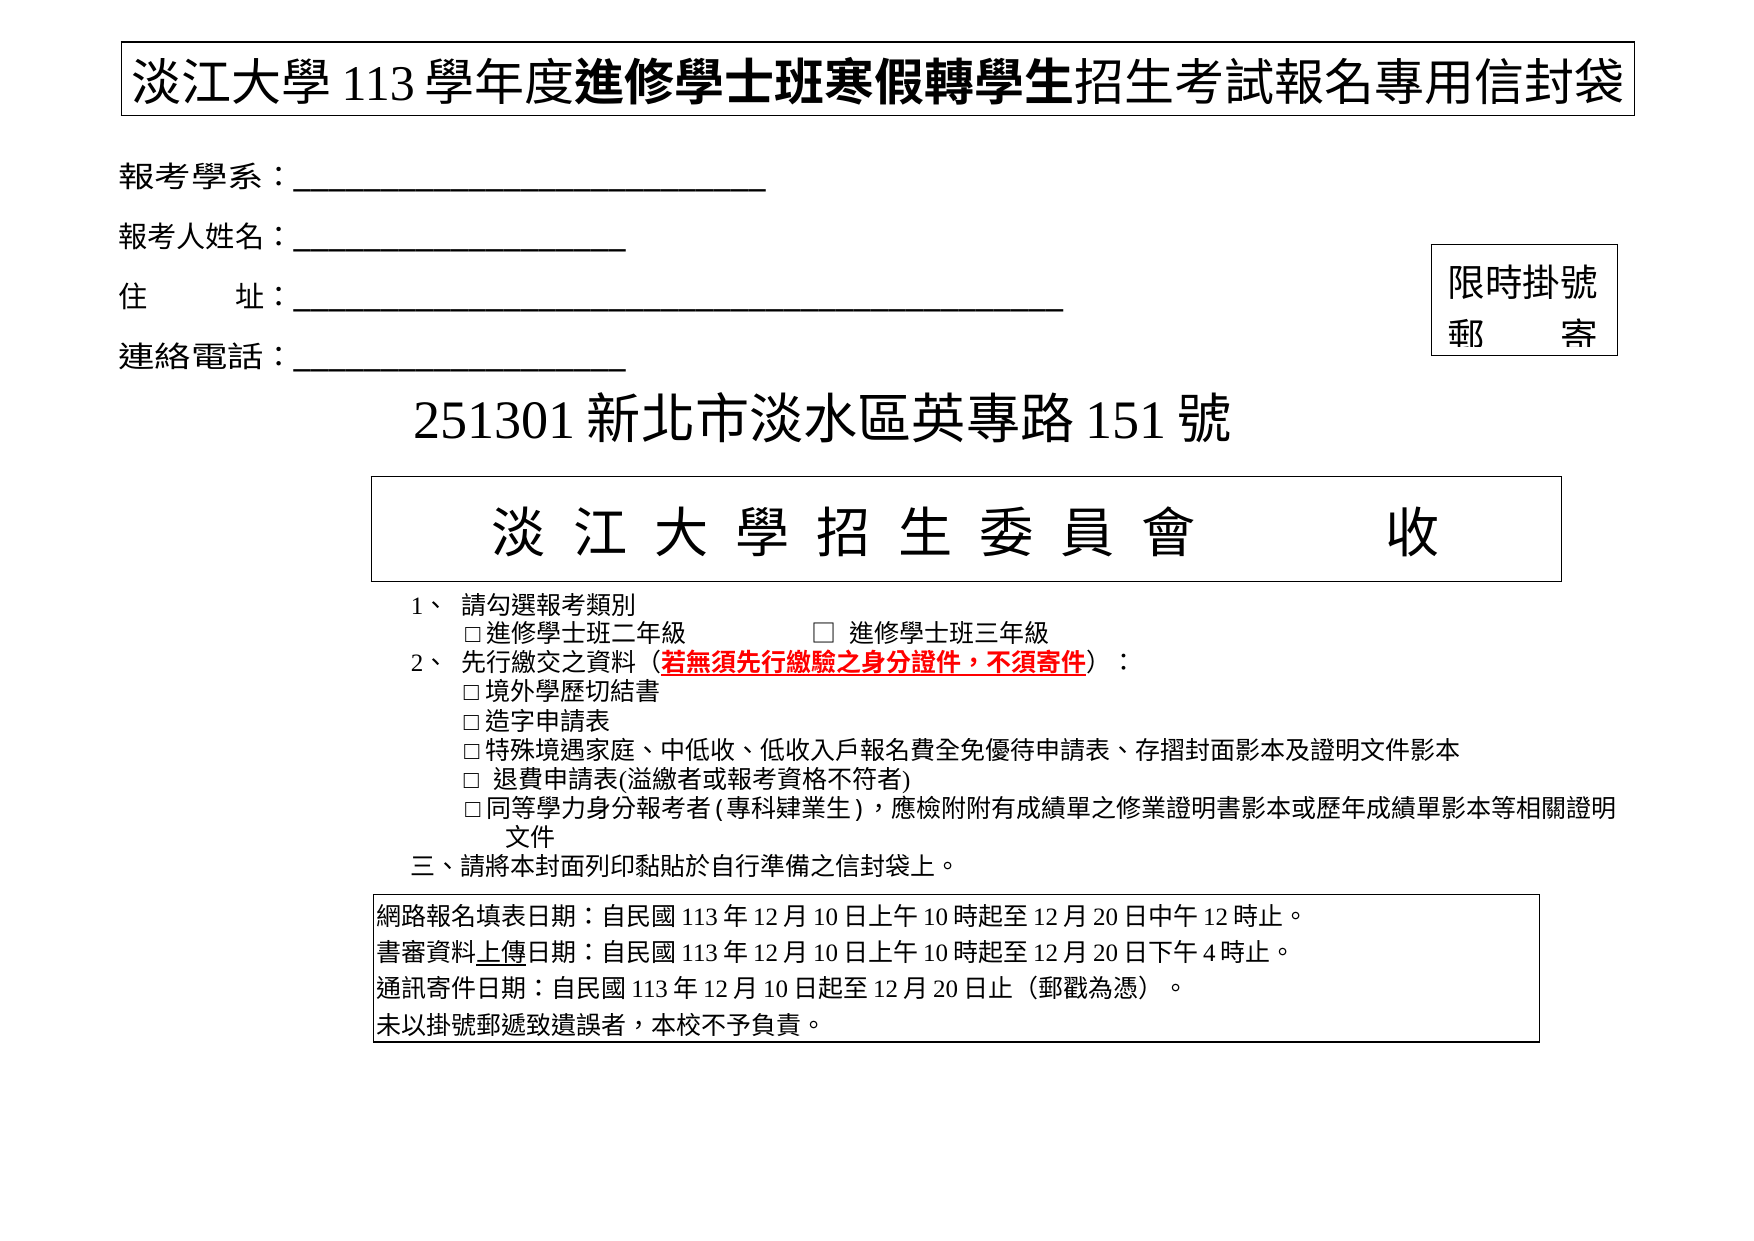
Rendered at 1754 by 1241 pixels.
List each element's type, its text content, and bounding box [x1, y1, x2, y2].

text 限時掛號 [1447, 253, 1602, 307]
text □ 進修學士班二年級 □ 進修學士班三年級 [410, 619, 1636, 648]
text 住 址：____________________________________________ [118, 273, 1431, 316]
list 請勾選報考類別 [411, 594, 1636, 619]
text □ 退費申請表(溢繳者或報考資格不符者) [411, 765, 1636, 794]
text □ 特殊境遇家庭、中低收、低收入戶報名費全免優待申請表、存摺封面影本及證明文件影本 [411, 736, 1636, 765]
text □ 造字申請表 [411, 707, 1636, 736]
text □ 同等學力身分報考者(專科肄業生)，應檢附附有成績單之修業證明書影本或歷年成績單影本等相關證明文件 [465, 794, 1636, 852]
text [1432, 245, 1617, 355]
table_header 網路報名填表日期：自民國113年12月10日上午10時起至12月20日中午12時止。 書審資料上傳日期：自民國113年12月10日上午10時起至12月20日下午4時止。 通訊寄件日期：自民國113年12月10日起至12月20日止（郵戳為憑）。 未以掛號郵遞致遺誤者，本校不予負責。 [374, 895, 1539, 1041]
list 先行繳交之資料（若無須先行繳驗之身分證件，不須寄件）： [411, 648, 1636, 677]
table_header 淡江大學113學年度進修學士班寒假轉學生招生考試報名專用信封袋 [122, 43, 1634, 115]
table_header 淡 江 大 學 招 生 委 員 會 收 [372, 477, 1561, 581]
text 郵 寄 [1447, 307, 1602, 347]
text 連絡電話：___________________ [118, 334, 1636, 376]
text 報考學系：___________________________ [118, 153, 1636, 196]
text □ 境外學歷切結書 [411, 677, 1636, 707]
text 報考人姓名：___________________ [118, 213, 1636, 256]
text 三、請將本封面列印黏貼於自行準備之信封袋上。 [411, 852, 1636, 882]
text 251301新北市淡水區英專路151號 [118, 388, 1636, 451]
